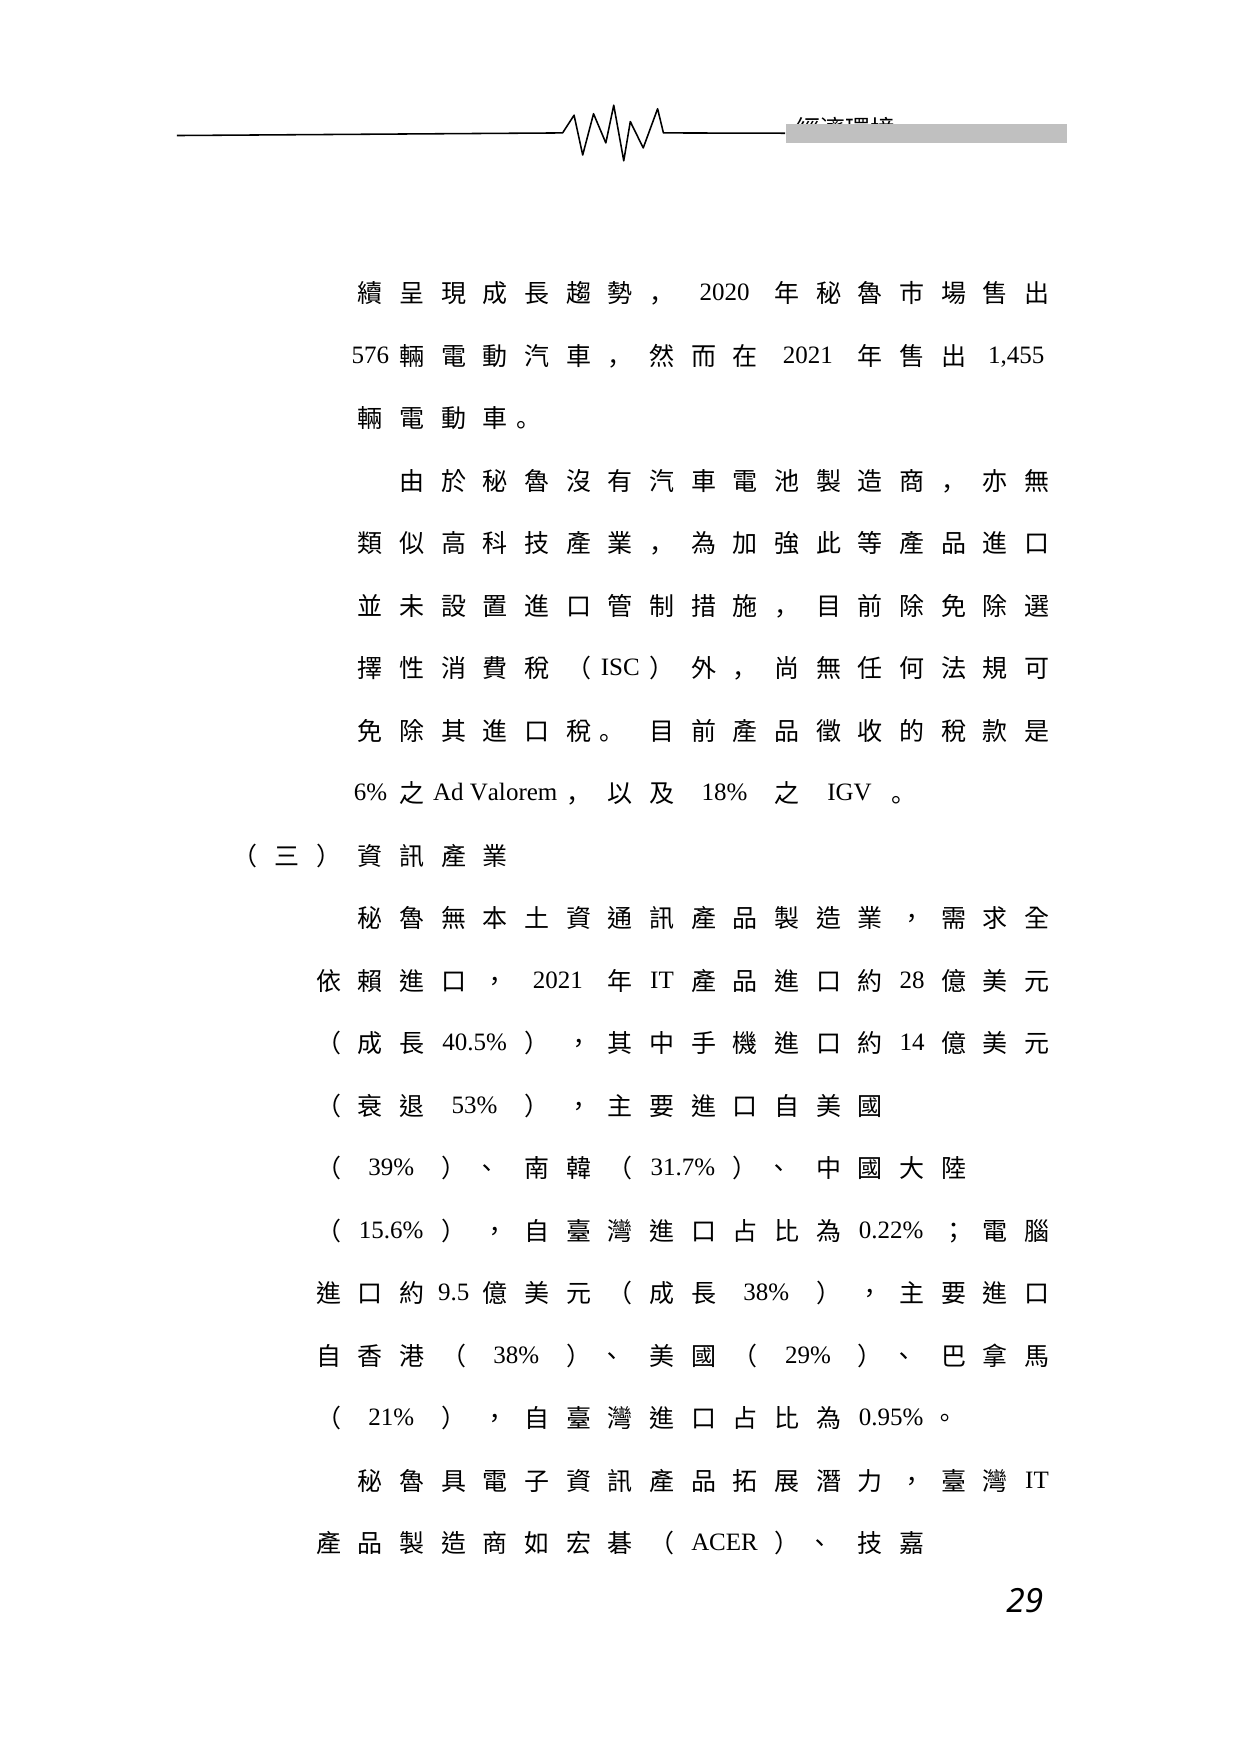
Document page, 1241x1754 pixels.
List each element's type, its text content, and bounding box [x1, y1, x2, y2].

text 由於秘魯沒有汽車電池製造商，亦無類似高科技產業，為加強此等產品進口並未設置進口管制措施，目前除免除選擇性消費稅（ISC）外，尚無任何法規可免除其進口稅。目前產品徵收的稅款是6%之Ad Valorem，以及18%之IGV。 [330, 438, 1058, 813]
text 秘魯具電子資訊產品拓展潛力，臺灣IT產品製造商如宏碁（ACER）、技嘉 [281, 1438, 1058, 1563]
text 秘魯無本土資通訊產品製造業，需求全依賴進口，2021年IT產品進口約28億美元（成長40.5%），其中手機進口約14億美元（衰退53%），主要進口自美國（39%）、南韓（31.7%）、中國大陸（15.6%），自臺灣進口占比為0.22%；電腦進口約9.5億美元（成長38%），主要進口自香港（38%）、美國（29%）、巴拿馬（21%），自臺灣進口占比為0.95%。 [281, 875, 1058, 1438]
text 續呈現成長趨勢，2020年秘魯市場售出576輛電動汽車，然而在2021年售出1,455輛電動車。 [330, 250, 1058, 438]
text （三）資訊產業 [207, 813, 1058, 875]
